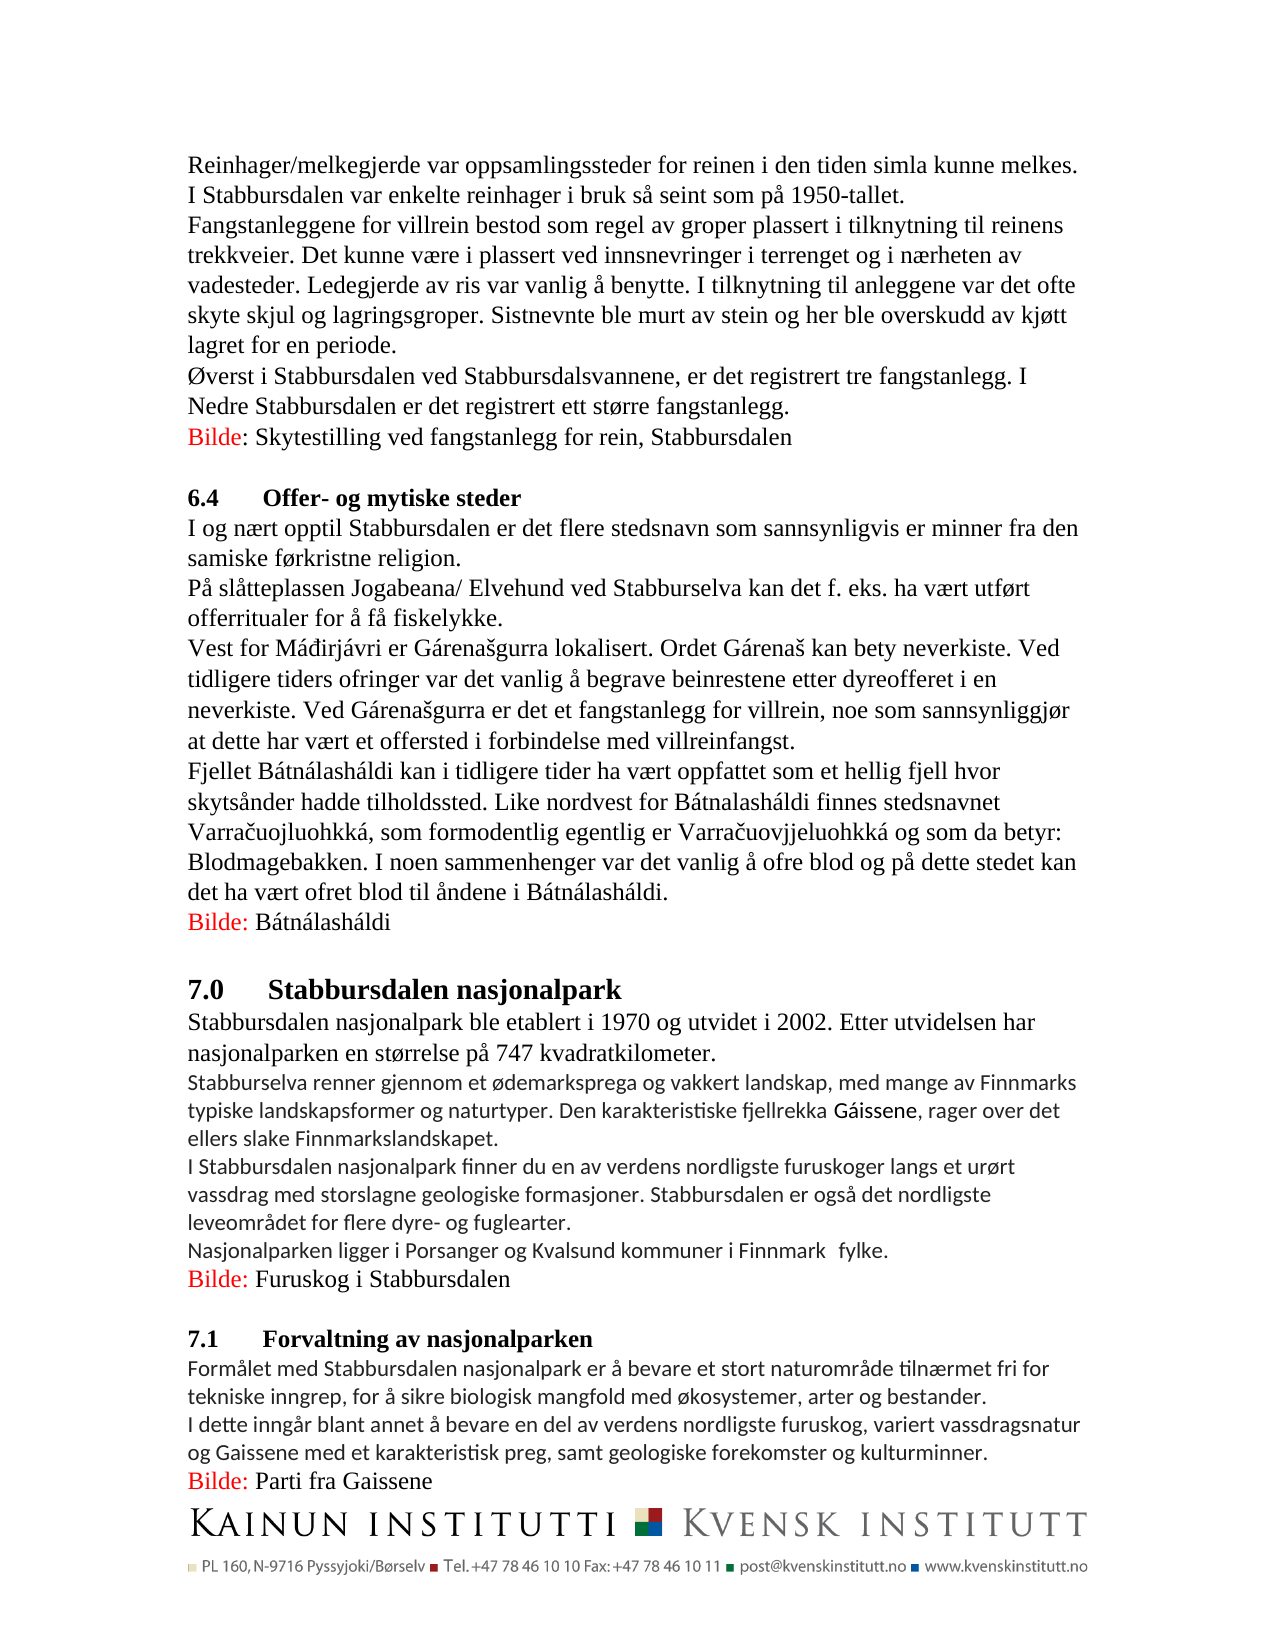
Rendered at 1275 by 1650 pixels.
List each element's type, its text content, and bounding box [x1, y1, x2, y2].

text Bilde: Furuskog i Stabbursdalen [187, 1264, 1087, 1293]
text Fangstanleggene for villrein bestod som regel av groper plassert i tilknytning til reinens trekkveier. Det kunne være i plassert ved innsnevringer i terrenget og i nærheten av vadesteder. Ledegjerde av ris var vanlig å benytte. I tilknytning til anleggene var det ofte skyte skjul og lagringsgroper. Sistnevnte ble murt av stein og her ble overskudd av kjøtt lagret for en periode. [187, 210, 1087, 359]
text I dette inngår blant annet å bevare en del av verdens nordligste furuskog, variert vassdragsnatur og Gaissene med et karakteristisk preg, samt geologiske forekomster og kulturminner. [187, 1410, 1087, 1466]
text Reinhager/melkegjerde var oppsamlingssteder for reinen i den tiden simla kunne melkes. I Stabbursdalen var enkelte reinhager i bruk så seint som på 1950-tallet. [187, 150, 1087, 209]
text Stabbursdalen nasjonalpark ble etablert i 1970 og utvidet i 2002. Etter utvidelsen har nasjonalparken en størrelse på 747 kvadratkilometer. [187, 1007, 1087, 1066]
text Vest for Máđirjávri er Gárenašgurra lokalisert. Ordet Gárenaš kan bety neverkiste. Ved tidligere tiders ofringer var det vanlig å begrave beinrestene etter dyreofferet i en neverkiste. Ved Gárenašgurra er det et fangstanlegg for villrein, noe som sannsynliggjør at dette har vært et offersted i forbindelse med villreinfangst. [187, 633, 1087, 754]
text 7.0 Stabbursdalen nasjonalpark [187, 972, 1087, 1006]
text Bilde: Skytestilling ved fangstanlegg for rein, Stabbursdalen [187, 422, 1087, 451]
text Fjellet Bátnálasháldi kan i tidligere tider ha vært oppfattet som et hellig fjell hvor skytsånder hadde tilholdssted. Like nordvest for Bátnalasháldi finnes stedsnavnet Varračuojluohkká, som formodentlig egentlig er Varračuovjjeluohkká og som da betyr: Blodmagebakken. I noen sammenhenger var det vanlig å ofre blod og på dette stedet kan det ha vært ofret blod til åndene i Bátnálasháldi. [187, 756, 1087, 906]
text Stabburselva renner gjennom et ødemarksprega og vakkert landskap, med mange av Finnmarks typiske landskapsformer og naturtyper. Den karakteristiske fjellrekka Gáissene, rager over det ellers slake Finnmarkslandskapet. [187, 1068, 1087, 1152]
text Nasjonalparken ligger i Porsanger og Kvalsund kommuner i Finnmark fylke. [187, 1236, 1087, 1264]
picture [187, 1508, 1088, 1577]
text I og nært opptil Stabbursdalen er det flere stedsnavn som sannsynligvis er minner fra den samiske førkristne religion. [187, 513, 1087, 572]
text På slåtteplassen Jogabeana/ Elvehund ved Stabburselva kan det f. eks. ha vært utført offerritualer for å få fiskelykke. [187, 573, 1087, 632]
text Øverst i Stabbursdalen ved Stabbursdalsvannene, er det registrert tre fangstanlegg. I Nedre Stabbursdalen er det registrert ett større fangstanlegg. [187, 361, 1087, 420]
text Bilde: Parti fra Gaissene [187, 1466, 1087, 1495]
text Bilde: Bátnálasháldi [187, 907, 1087, 936]
text 6.4 Offer- og mytiske steder [187, 483, 1087, 512]
text I Stabbursdalen nasjonalpark finner du en av verdens nordligste furuskoger langs et urørt vassdrag med storslagne geologiske formasjoner. Stabbursdalen er også det nordligste leveområdet for flere dyre- og fuglearter. [187, 1152, 1087, 1236]
text 7.1 Forvaltning av nasjonalparken [187, 1324, 1087, 1353]
text Formålet med Stabbursdalen nasjonalpark er å bevare et stort naturområde tilnærmet fri for tekniske inngrep, for å sikre biologisk mangfold med økosystemer, arter og bestander. [187, 1354, 1087, 1410]
